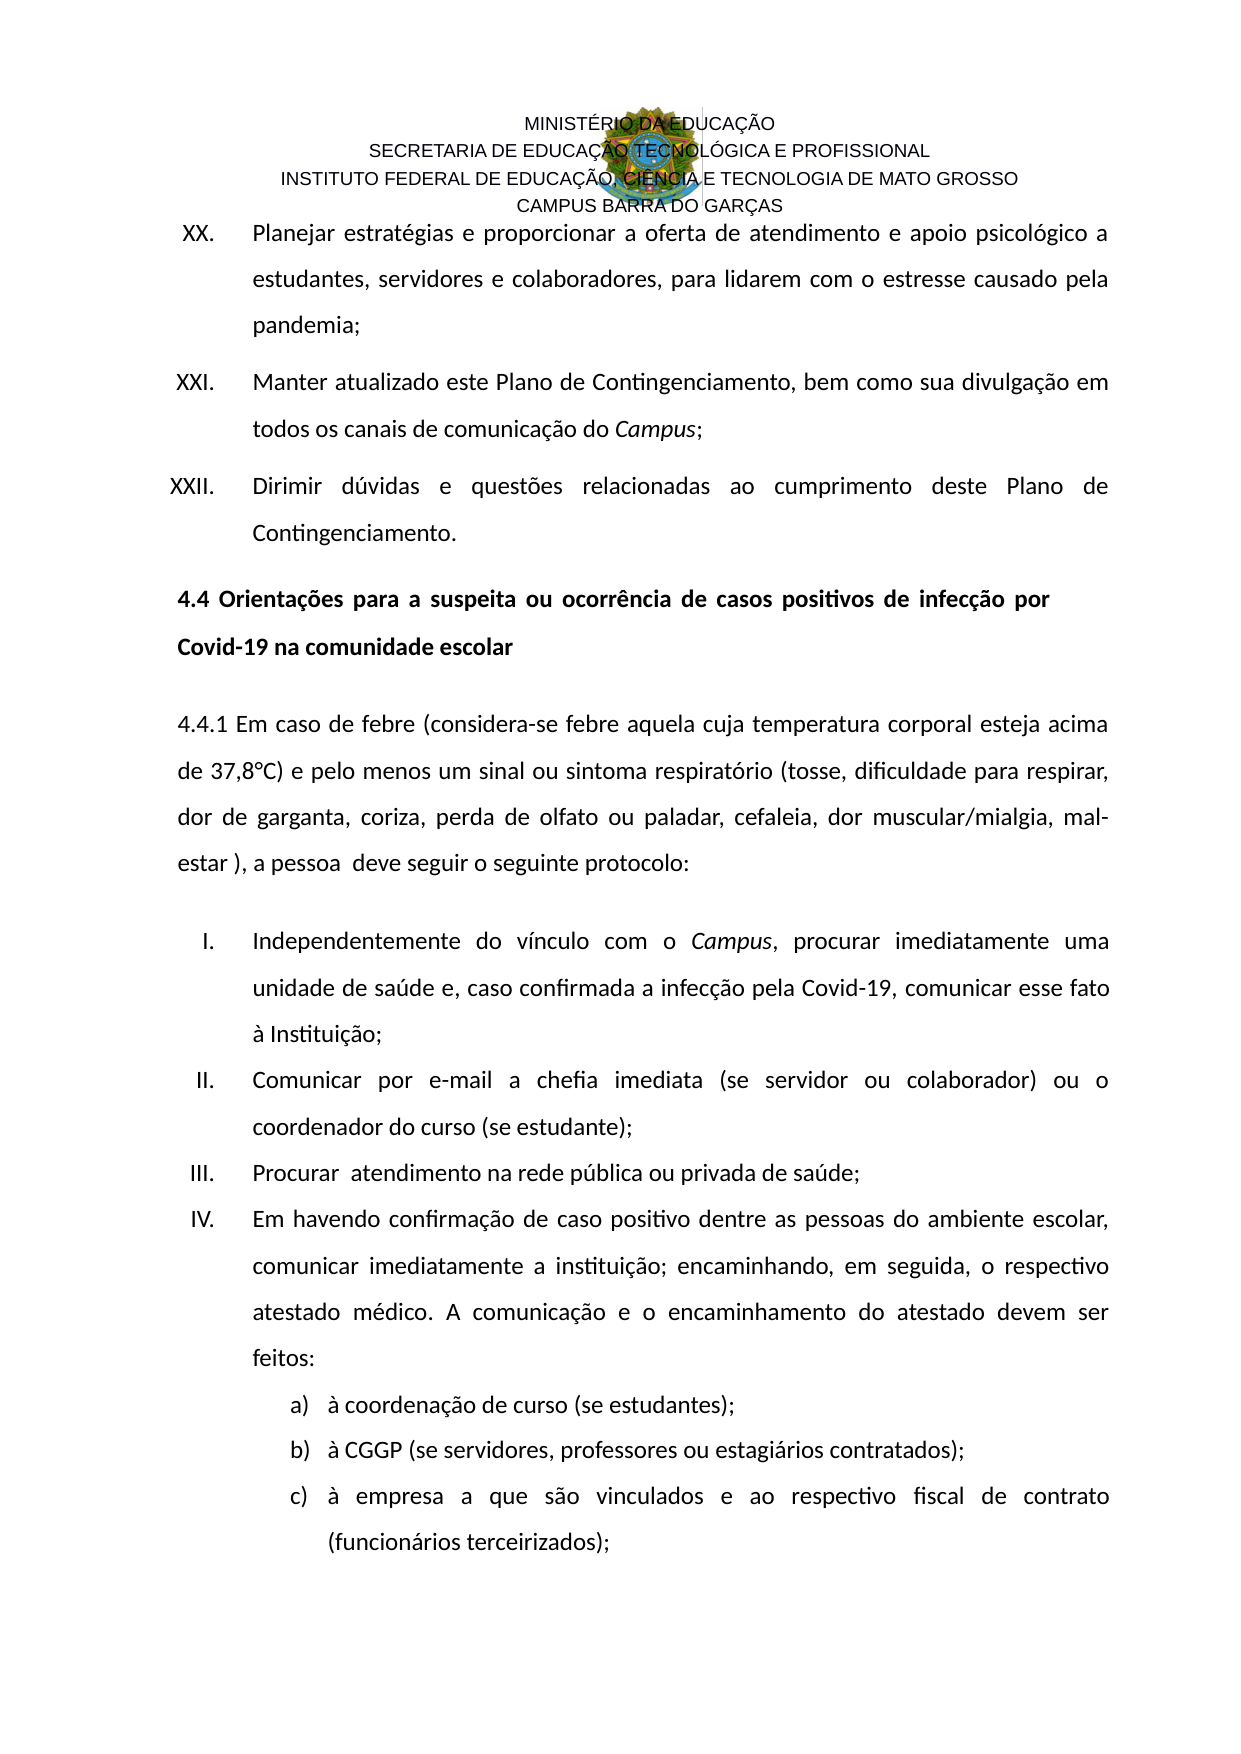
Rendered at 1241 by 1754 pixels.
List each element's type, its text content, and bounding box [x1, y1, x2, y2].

list à empresa a que são vinculados e ao respectivo fiscal de contrato (funcionários terceirizados); [290, 1480, 1109, 1557]
list Planejar estratégias e proporcionar a oferta de atendimento e apoio psicológico a estudantes, servidores e colaboradores, para lidarem com o estresse causado pela pandemia; [215, 217, 1110, 340]
picture [687, 200, 696, 206]
list Comunicar por e-mail a chefia imediata (se servidor ou colaborador) ou o coordenador do curso (se estudante); [215, 1064, 1110, 1141]
list Dirimir dúvidas e questões relacionadas ao cumprimento deste Plano de Contingenciamento. [215, 470, 1110, 548]
picture [596, 107, 703, 206]
text 4.4 Orientações para a suspeita ou ocorrência de casos positivos de infecção por Covid-19 na comunidade escolar [177, 583, 1051, 661]
list à CGGP (se servidores, professores ou estagiários contratados); [290, 1434, 1109, 1465]
picture [673, 201, 681, 206]
text 4.4.1 Em caso de febre (considera-se febre aquela cuja temperatura corporal esteja acima de 37,8°C) e pelo menos um sinal ou sintoma respiratório (tosse, diﬁculdade para respirar, dor de garganta, coriza, perda de olfato ou paladar, cefaleia, dor muscular/mialgia, mal-estar ), a pessoa deve seguir o seguinte protocolo: [177, 708, 1110, 878]
list Procurar atendimento na rede pública ou privada de saúde; [215, 1157, 1110, 1188]
list Em havendo conﬁrmação de caso positivo dentre as pessoas do ambiente escolar, comunicar imediatamente a instituição; encaminhando, em seguida, o respectivo atestado médico. A comunicação e o encaminhamento do atestado devem ser feitos: [215, 1203, 1110, 1373]
list à coordenação de curso (se estudantes); [290, 1389, 1109, 1419]
list Manter atualizado este Plano de Contingenciamento, bem como sua divulgação em todos os canais de comunicação do Campus; [215, 366, 1110, 443]
list Independentemente do vínculo com o Campus, procurar imediatamente uma unidade de saúde e, caso confirmada a infecção pela Covid-19, comunicar esse fato à Instituição; [215, 925, 1110, 1048]
